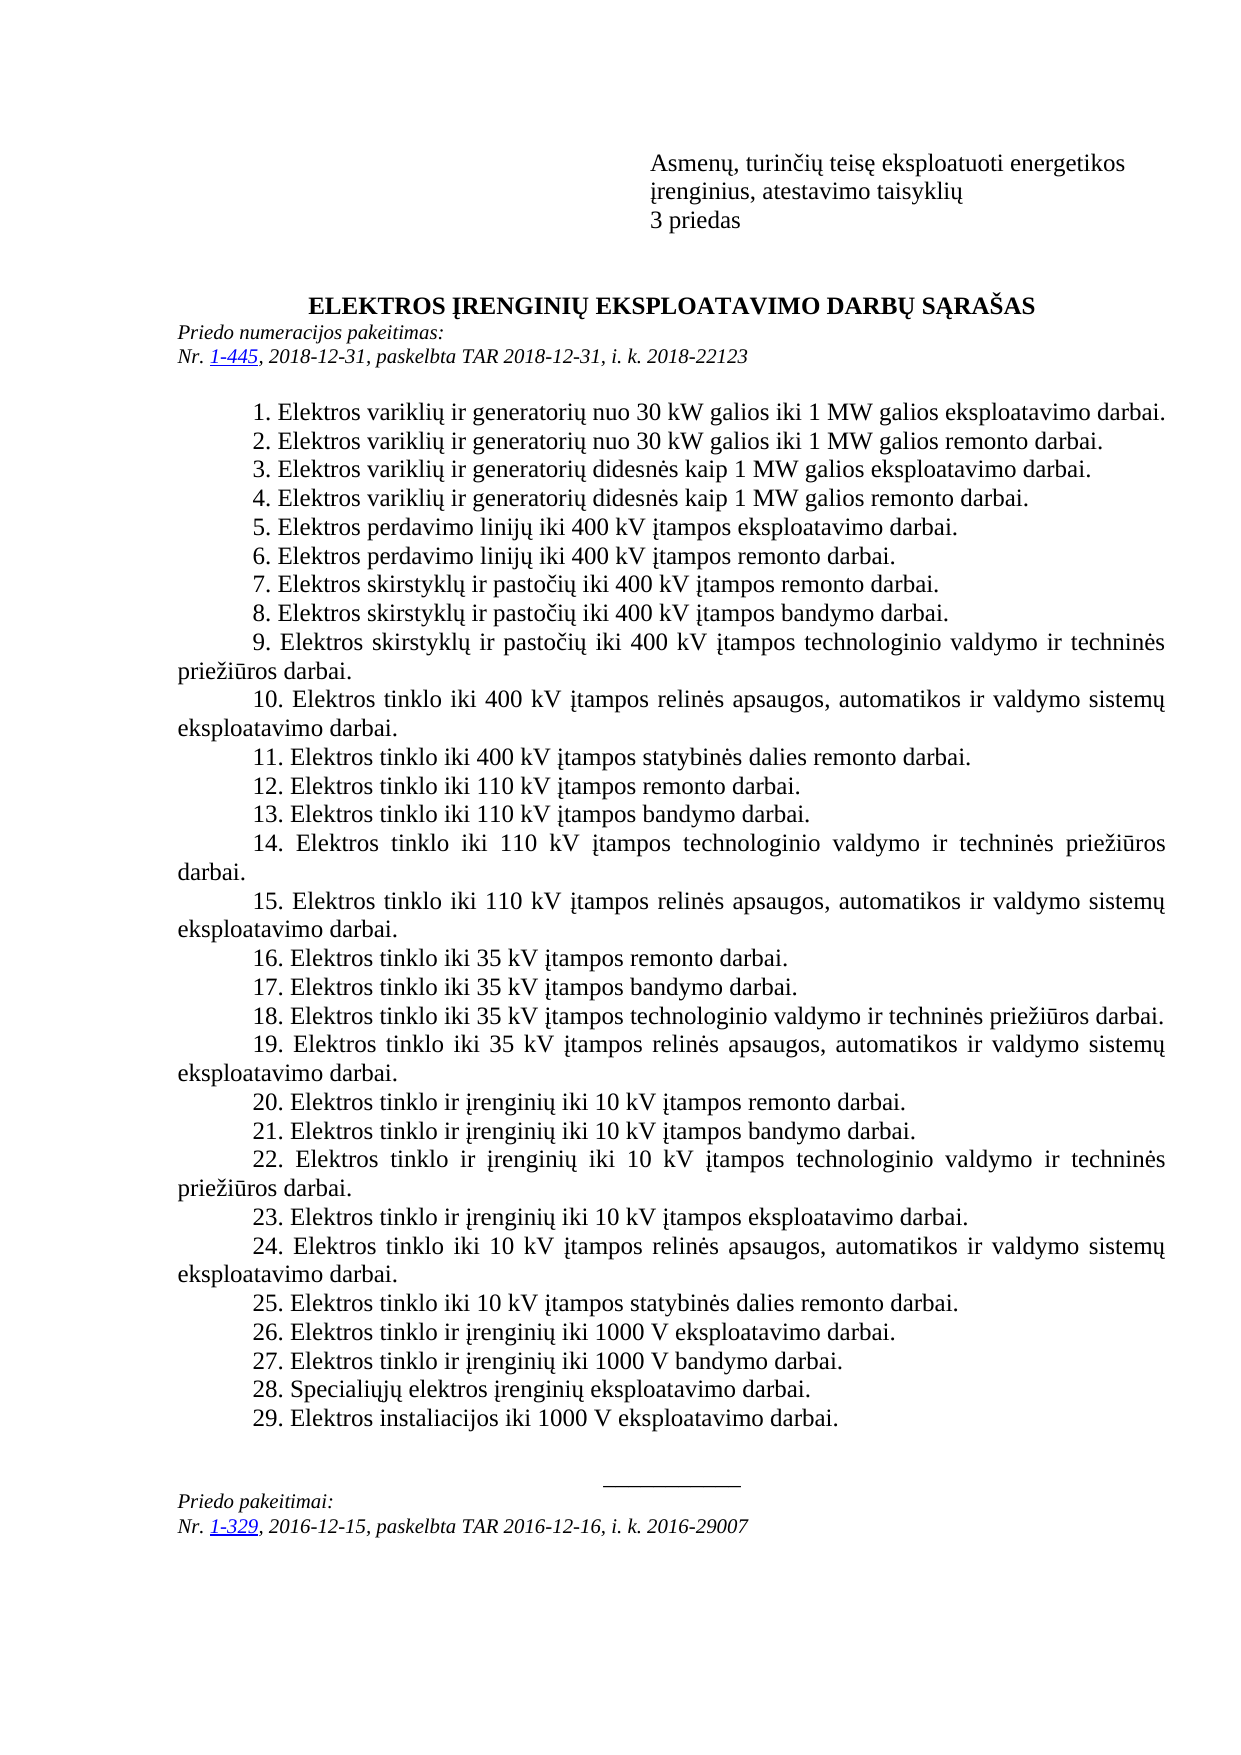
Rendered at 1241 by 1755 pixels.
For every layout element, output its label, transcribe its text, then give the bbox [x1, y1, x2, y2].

text 11. Elektros tinklo iki 400 kV įtampos statybinės dalies remonto darbai. [177, 742, 1167, 771]
text ___________ [177, 1461, 1167, 1489]
text Priedo pakeitimai: [177, 1489, 1167, 1513]
text Priedo numeracijos pakeitimas: [177, 320, 1167, 344]
text 16. Elektros tinklo iki 35 kV įtampos remonto darbai. [177, 943, 1167, 972]
text 3 priedas [177, 205, 1167, 234]
text įrenginius, atestavimo taisyklių [177, 176, 1167, 205]
text 26. Elektros tinklo ir įrenginių iki 1000 V eksploatavimo darbai. [177, 1317, 1167, 1346]
text 4. Elektros variklių ir generatorių didesnės kaip 1 MW galios remonto darbai. [177, 483, 1167, 512]
text 10. Elektros tinklo iki 400 kV įtampos relinės apsaugos, automatikos ir valdymo sistemų eksploatavimo darbai. [177, 684, 1167, 742]
text ELEKTROS ĮRENGINIŲ EKSPLOATAVIMO DARBŲ SĄRAŠAS [177, 291, 1167, 320]
text 12. Elektros tinklo iki 110 kV įtampos remonto darbai. [177, 771, 1167, 799]
text 14. Elektros tinklo iki 110 kV įtampos technologinio valdymo ir techninės priežiūros darbai. [177, 828, 1167, 886]
text 6. Elektros perdavimo linijų iki 400 kV įtampos remonto darbai. [177, 541, 1167, 569]
text 2. Elektros variklių ir generatorių nuo 30 kW galios iki 1 MW galios remonto darbai. [177, 426, 1167, 454]
text 24. Elektros tinklo iki 10 kV įtampos relinės apsaugos, automatikos ir valdymo sistemų eksploatavimo darbai. [177, 1231, 1167, 1288]
text 29. Elektros instaliacijos iki 1000 V eksploatavimo darbai. [177, 1403, 1167, 1432]
text 18. Elektros tinklo iki 35 kV įtampos technologinio valdymo ir techninės priežiūros darbai. [177, 1001, 1167, 1029]
text Asmenų, turinčių teisę eksploatuoti energetikos [177, 148, 1167, 176]
text 27. Elektros tinklo ir įrenginių iki 1000 V bandymo darbai. [177, 1346, 1167, 1374]
text 20. Elektros tinklo ir įrenginių iki 10 kV įtampos remonto darbai. [177, 1087, 1167, 1116]
text 28. Specialiųjų elektros įrenginių eksploatavimo darbai. [177, 1374, 1167, 1403]
text Nr. 1-329, 2016-12-15, paskelbta TAR 2016-12-16, i. k. 2016-29007 [177, 1513, 1167, 1538]
text 25. Elektros tinklo iki 10 kV įtampos statybinės dalies remonto darbai. [177, 1288, 1167, 1317]
text 9. Elektros skirstyklų ir pastočių iki 400 kV įtampos technologinio valdymo ir techninės priežiūros darbai. [177, 627, 1167, 684]
text Nr. 1-445, 2018-12-31, paskelbta TAR 2018-12-31, i. k. 2018-22123 [177, 344, 1167, 368]
text 15. Elektros tinklo iki 110 kV įtampos relinės apsaugos, automatikos ir valdymo sistemų eksploatavimo darbai. [177, 886, 1167, 943]
text 7. Elektros skirstyklų ir pastočių iki 400 kV įtampos remonto darbai. [177, 569, 1167, 598]
text 5. Elektros perdavimo linijų iki 400 kV įtampos eksploatavimo darbai. [177, 512, 1167, 541]
text 22. Elektros tinklo ir įrenginių iki 10 kV įtampos technologinio valdymo ir techninės priežiūros darbai. [177, 1144, 1167, 1202]
text 3. Elektros variklių ir generatorių didesnės kaip 1 MW galios eksploatavimo darbai. [177, 454, 1167, 483]
text 8. Elektros skirstyklų ir pastočių iki 400 kV įtampos bandymo darbai. [177, 598, 1167, 627]
text 13. Elektros tinklo iki 110 kV įtampos bandymo darbai. [177, 799, 1167, 828]
text 23. Elektros tinklo ir įrenginių iki 10 kV įtampos eksploatavimo darbai. [177, 1202, 1167, 1231]
text 17. Elektros tinklo iki 35 kV įtampos bandymo darbai. [177, 972, 1167, 1001]
text 21. Elektros tinklo ir įrenginių iki 10 kV įtampos bandymo darbai. [177, 1116, 1167, 1144]
text 19. Elektros tinklo iki 35 kV įtampos relinės apsaugos, automatikos ir valdymo sistemų eksploatavimo darbai. [177, 1029, 1167, 1087]
text 1. Elektros variklių ir generatorių nuo 30 kW galios iki 1 MW galios eksploatavimo darbai. [177, 397, 1167, 426]
